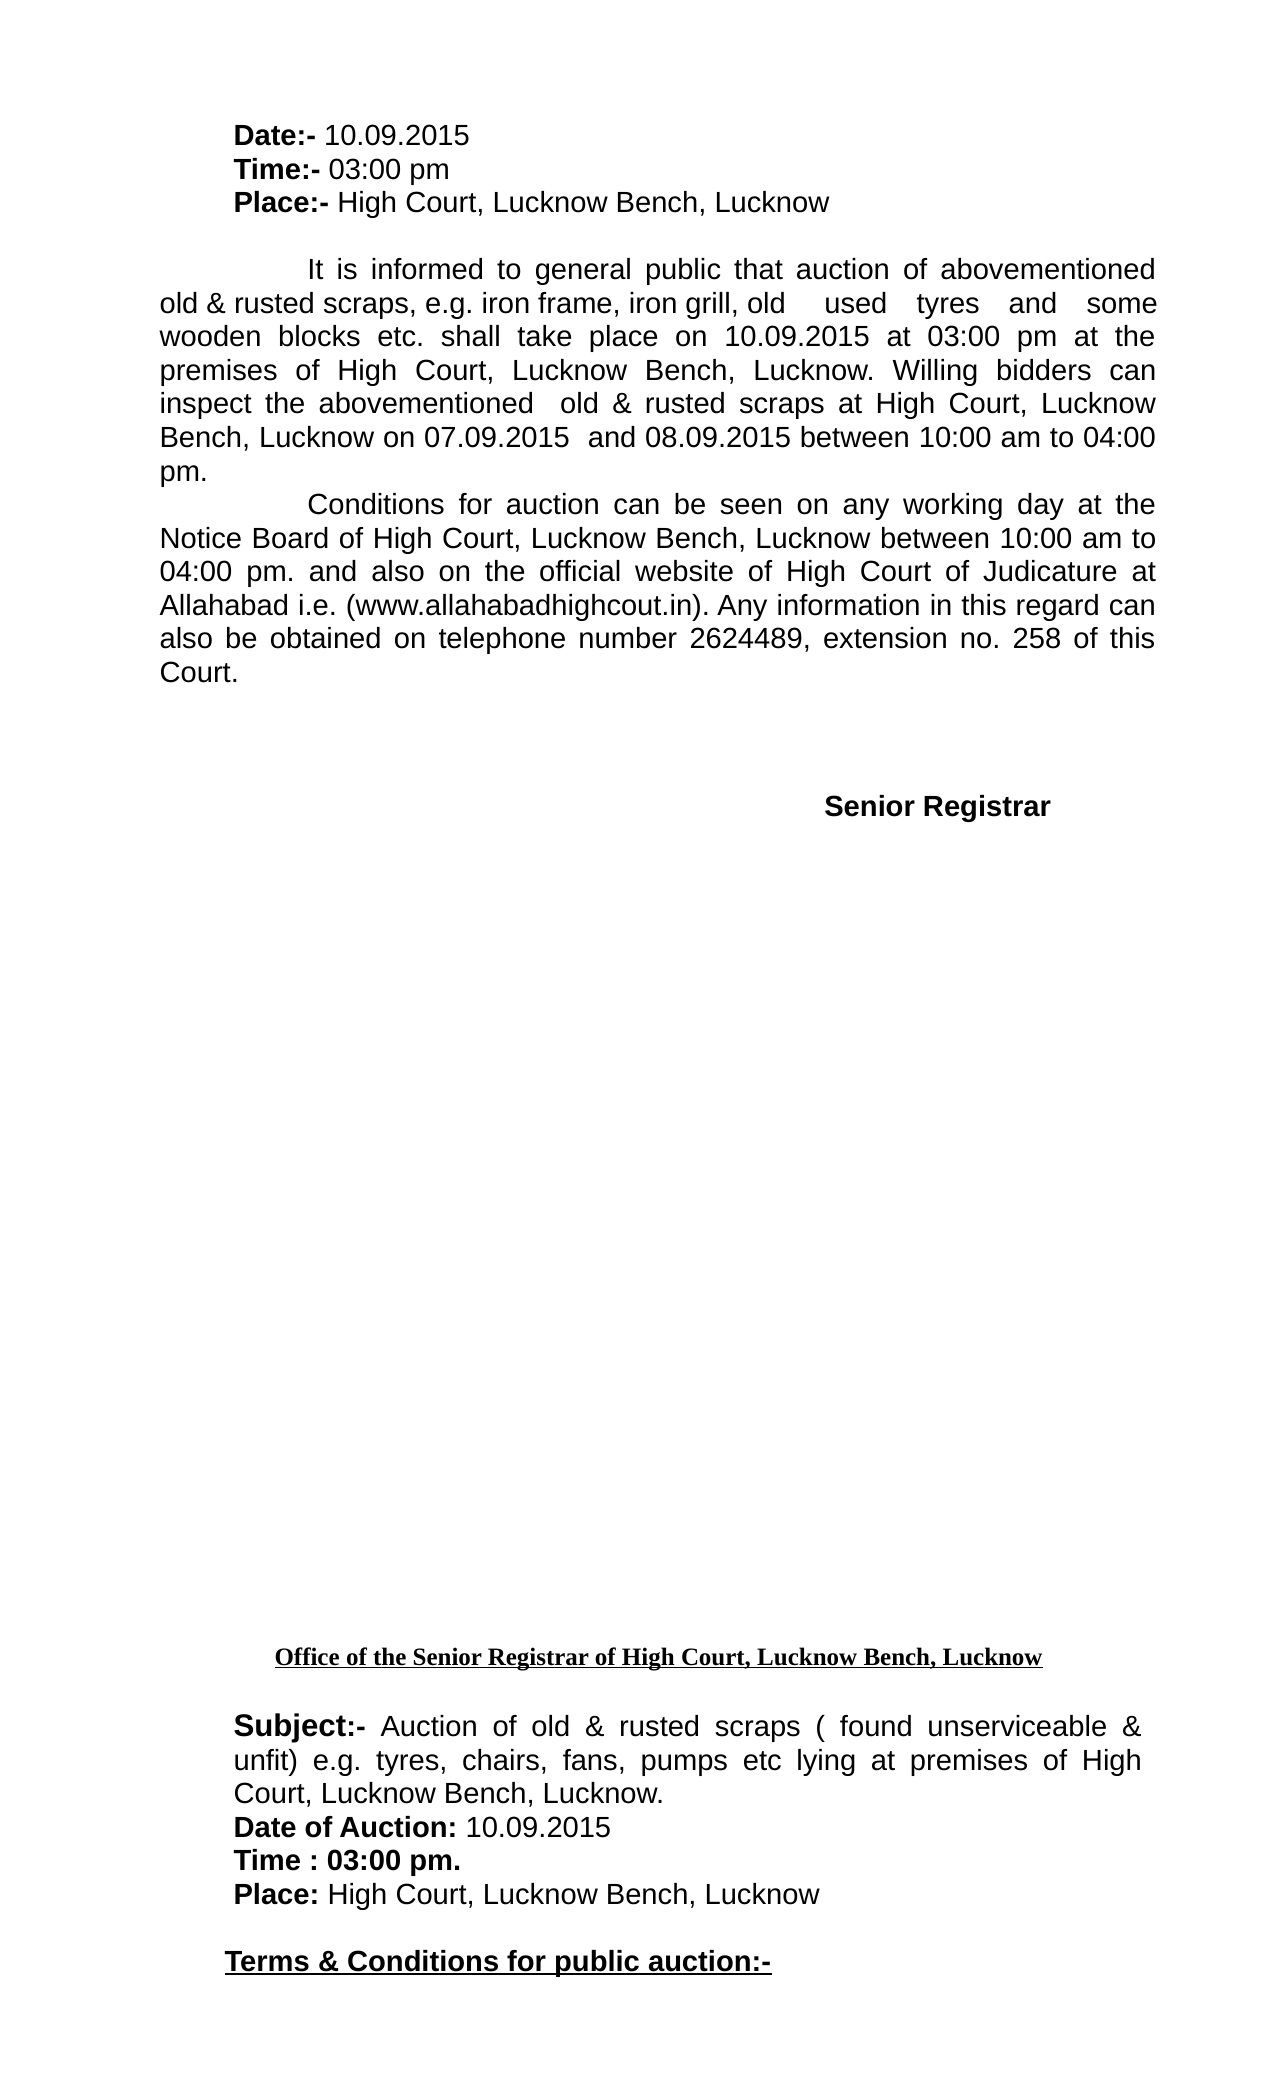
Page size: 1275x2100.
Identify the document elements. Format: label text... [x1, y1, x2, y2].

text Office of the Senior Registrar of High Court, Lucknow Bench, Lucknow [159, 1642, 1158, 1671]
text Senior Registrar [159, 789, 1158, 822]
text Time:- 03:00 pm [159, 152, 1158, 185]
text Place: High Court, Lucknow Bench, Lucknow [159, 1877, 1158, 1910]
text Date:- 10.09.2015 [159, 118, 1158, 152]
text Place:- High Court, Lucknow Bench, Lucknow [159, 185, 1158, 219]
text Date of Auction: 10.09.2015 [159, 1809, 1158, 1843]
text Terms & Conditions for public auction:- [159, 1944, 1158, 1977]
text Time : 03:00 pm. [159, 1843, 1158, 1877]
text Conditions for auction can be seen on any working day at the Notice Board of High Court, Lucknow Bench, Lucknow between 10:00 am to 04:00 pm. and also on the official website of High Court of Judicature at Allahabad i.e. (www.allahabadhighcout.in). Any information in this regard can also be obtained on telephone number 2624489, extension no. 258 of this Court. [159, 487, 1158, 688]
text It is informed to general public that auction of abovementioned old & rusted scraps, e.g. iron frame, iron grill, old used tyres and some wooden blocks etc. shall take place on 10.09.2015 at 03:00 pm at the premises of High Court, Lucknow Bench, Lucknow. Willing bidders can inspect the abovementioned old & rusted scraps at High Court, Lucknow Bench, Lucknow on 07.09.2015 and 08.09.2015 between 10:00 am to 04:00 pm. [159, 252, 1158, 487]
text Subject:- Auction of old & rusted scraps ( found unserviceable & unfit) e.g. tyres, chairs, fans, pumps etc lying at premises of High Court, Lucknow Bench, Lucknow. [159, 1707, 1158, 1809]
